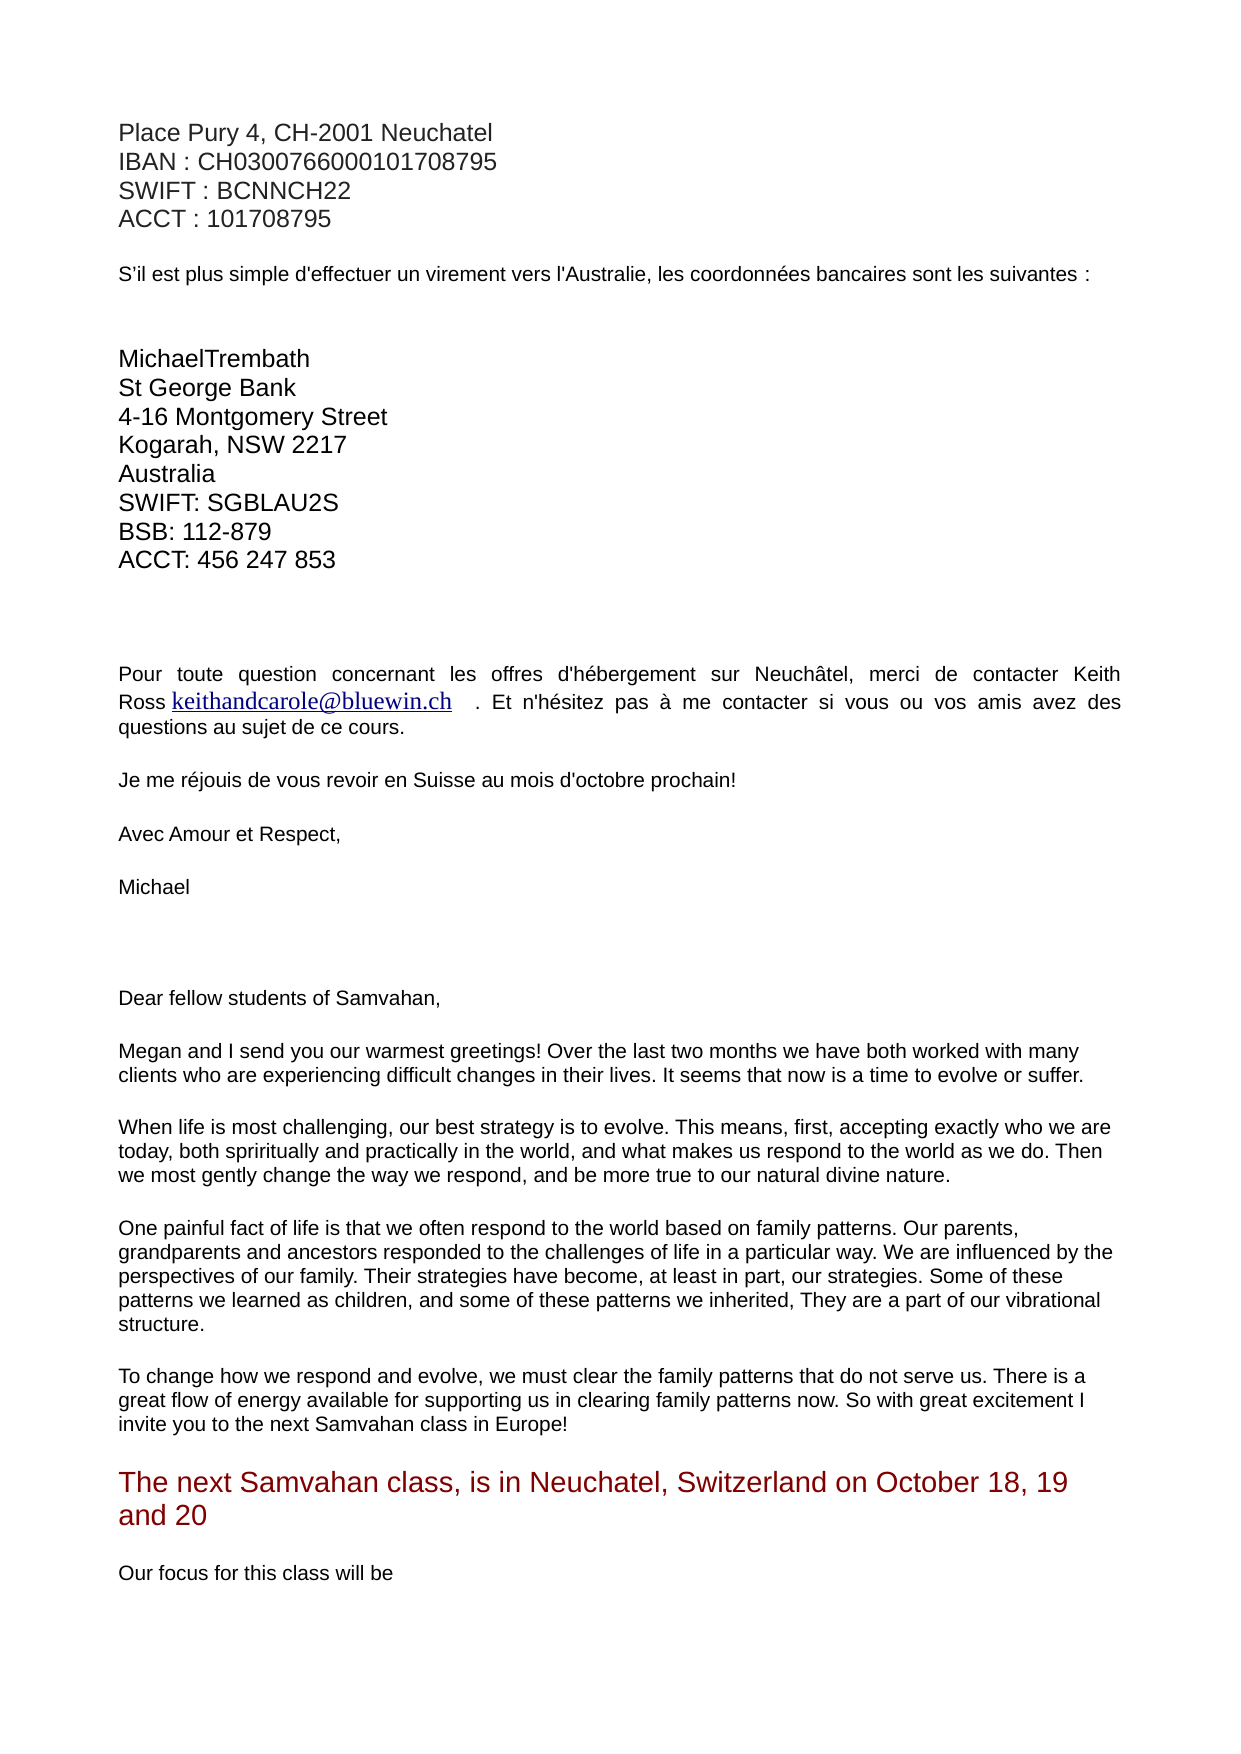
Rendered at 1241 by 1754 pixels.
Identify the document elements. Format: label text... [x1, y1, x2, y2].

text The next Samvahan class, is in Neuchatel, Switzerland on October 18, 19 and 20 [118, 1465, 1122, 1532]
text Michael [118, 875, 1122, 899]
text Avec Amour et Respect, [118, 821, 1122, 845]
text Our focus for this class will be [118, 1561, 1122, 1585]
text SWIFT : BCNNCH22 [118, 176, 1122, 204]
text Je me réjouis de vous revoir en Suisse au mois d'octobre prochain! [118, 768, 1122, 792]
text ACCT : 101708795 [118, 204, 1122, 233]
text IBAN : CH0300766000101708795 [118, 147, 1122, 176]
text MichaelTrembath St George Bank 4-16 Montgomery Street Kogarah, NSW 2217 Australia SWIFT: SGBLAU2S BSB: 112-879 ACCT: 456 247 853 [118, 344, 1122, 574]
text Pour toute question concernant les offres d'hébergement sur Neuchâtel, merci de contacter Keith Ross keithandcarole@bluewin.ch . Et n'hésitez pas à me contacter si vous ou vos amis avez des questions au sujet de ce cours. [118, 662, 1122, 738]
text Place Pury 4, CH-2001 Neuchatel [118, 118, 1122, 147]
text One painful fact of life is that we often respond to the world based on family patterns. Our parents, grandparents and ancestors responded to the challenges of life in a particular way. We are influenced by the perspectives of our family. Their strategies have become, at least in part, our strategies. Some of these patterns we learned as children, and some of these patterns we inherited, They are a part of our vibrational structure. [118, 1216, 1122, 1336]
text When life is most challenging, our best strategy is to evolve. This means, first, accepting exactly who we are today, both spriritually and practically in the world, and what makes us respond to the world as we do. Then we most gently change the way we respond, and be more true to our natural divine nature. [118, 1115, 1122, 1187]
text To change how we respond and evolve, we must clear the family patterns that do not serve us. There is a great flow of energy available for supporting us in clearing family patterns now. So with great excitement I invite you to the next Samvahan class in Europe! [118, 1364, 1122, 1436]
text S’il est plus simple d'effectuer un virement vers l'Australie, les coordonnées bancaires sont les suivantes : [118, 262, 1122, 286]
text Dear fellow students of Samvahan, [118, 986, 1122, 1010]
text Megan and I send you our warmest greetings! Over the last two months we have both worked with many clients who are experiencing difficult changes in their lives. It seems that now is a time to evolve or suffer. [118, 1038, 1122, 1086]
